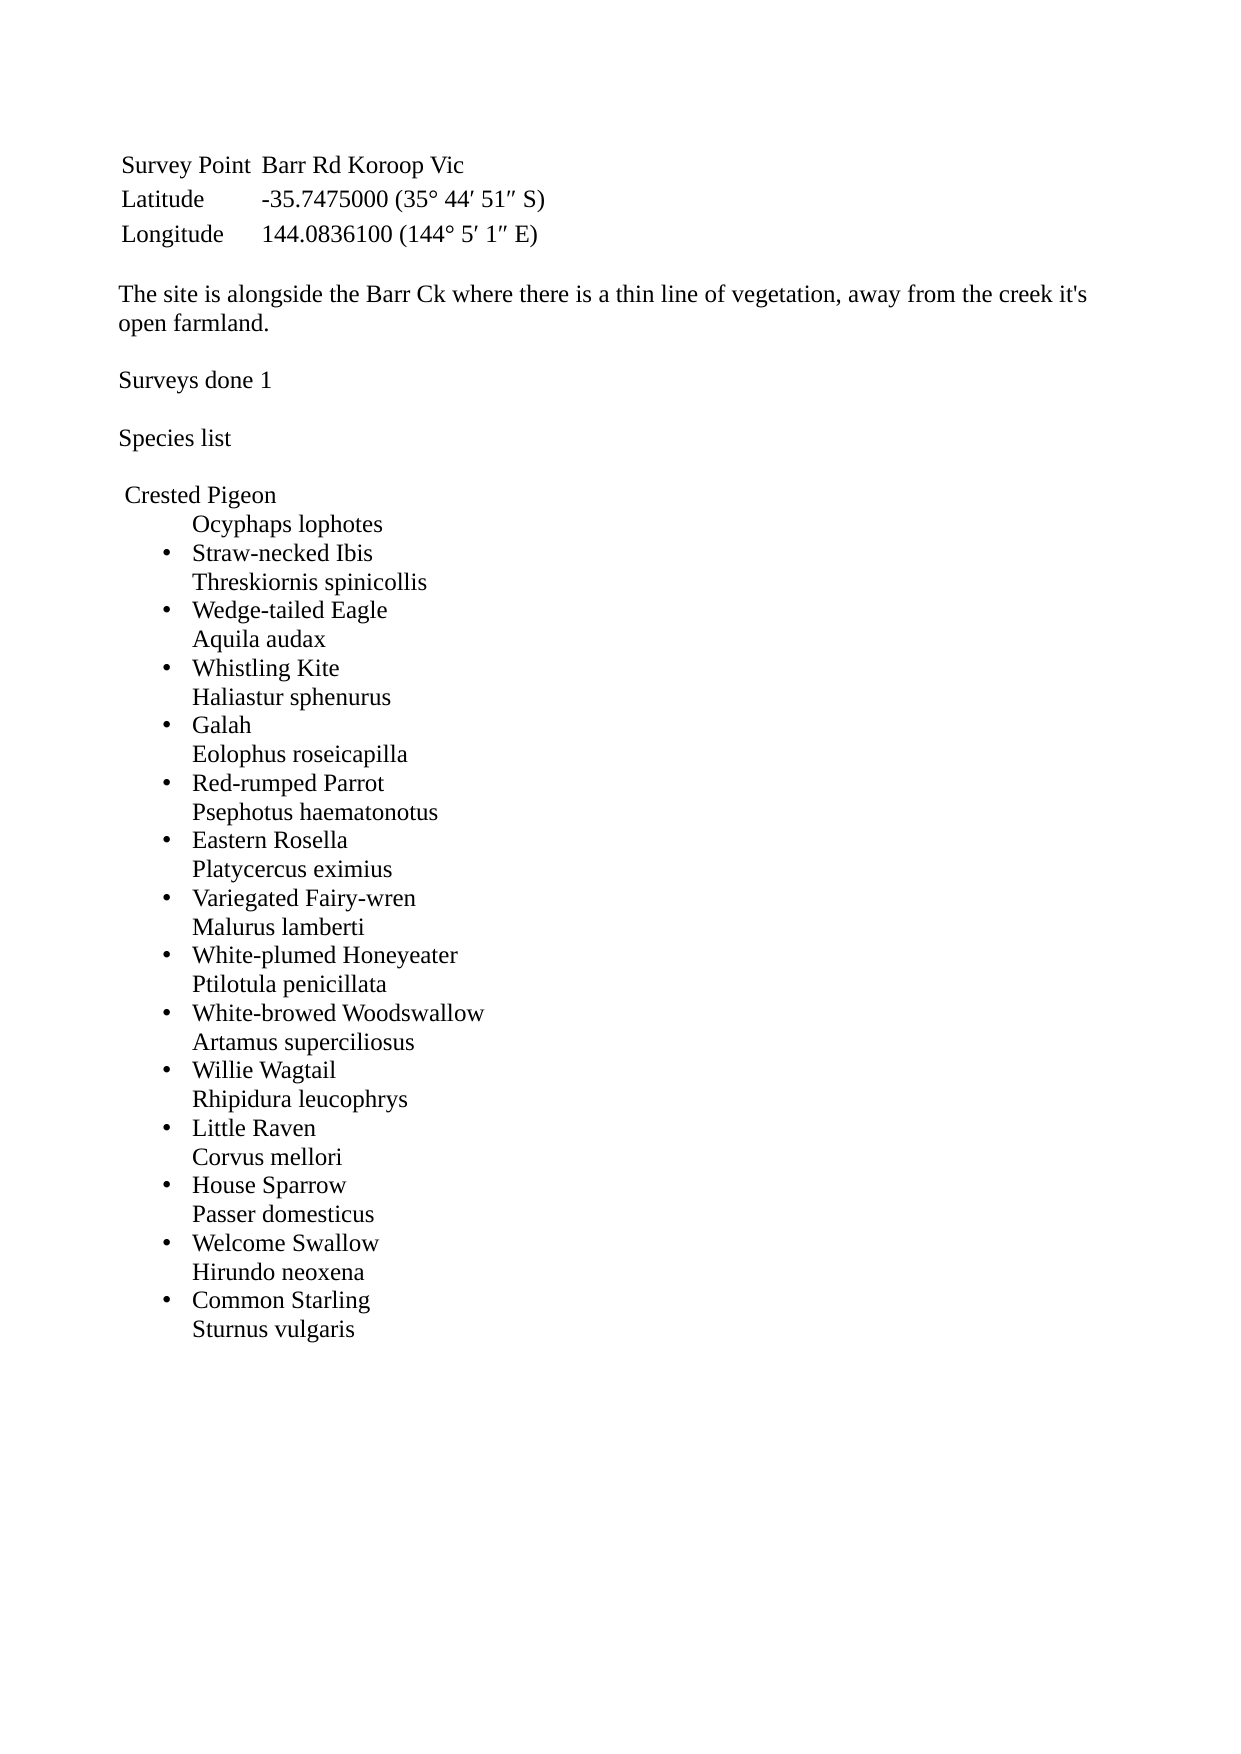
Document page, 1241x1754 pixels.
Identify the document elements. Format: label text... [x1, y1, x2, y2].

list Psephotus haematonotus [162, 797, 1122, 826]
list Straw-necked Ibis [162, 538, 1122, 567]
list Sturnus vulgaris [162, 1314, 1122, 1343]
table_cell 144.0836100 (144° 5′ 1″ E) [259, 216, 556, 251]
list Corvus mellori [162, 1142, 1122, 1171]
list Malurus lamberti [162, 912, 1122, 941]
list White-plumed Honeyeater [162, 941, 1122, 969]
list House Sparrow [162, 1171, 1122, 1199]
text The site is alongside the Barr Ck where there is a thin line of vegetation, away from the creek it's open farmland. [118, 279, 1122, 337]
list Eolophus roseicapilla [162, 739, 1122, 768]
list White-browed Woodswallow [162, 998, 1122, 1027]
list Haliastur sphenurus [162, 682, 1122, 711]
list Ocyphaps lophotes [162, 509, 1122, 538]
list Whistling Kite [162, 653, 1122, 682]
list Wedge-tailed Eagle [162, 596, 1122, 624]
list Ptilotula penicillata [162, 969, 1122, 998]
list Little Raven [162, 1113, 1122, 1142]
table_cell Latitude [118, 181, 258, 216]
list Eastern Rosella [162, 826, 1122, 854]
list Artamus superciliosus [162, 1027, 1122, 1056]
text Crested Pigeon [118, 481, 1122, 509]
table_header Barr Rd Koroop Vic [259, 147, 556, 181]
table_cell Longitude [118, 216, 258, 251]
list Passer domesticus [162, 1199, 1122, 1228]
table_cell -35.7475000 (35° 44′ 51″ S) [259, 181, 556, 216]
list Galah [162, 711, 1122, 739]
list Red-rumped Parrot [162, 768, 1122, 797]
list Willie Wagtail [162, 1056, 1122, 1084]
text Species list [118, 423, 1122, 452]
list Variegated Fairy-wren [162, 883, 1122, 912]
list Hirundo neoxena [162, 1257, 1122, 1286]
list Welcome Swallow [162, 1228, 1122, 1257]
list Common Starling [162, 1286, 1122, 1314]
list Rhipidura leucophrys [162, 1084, 1122, 1113]
text Surveys done 1 [118, 366, 1122, 394]
list Aquila audax [162, 624, 1122, 653]
table_header Survey Point [118, 147, 258, 181]
list Threskiornis spinicollis [162, 567, 1122, 596]
list Platycercus eximius [162, 854, 1122, 883]
